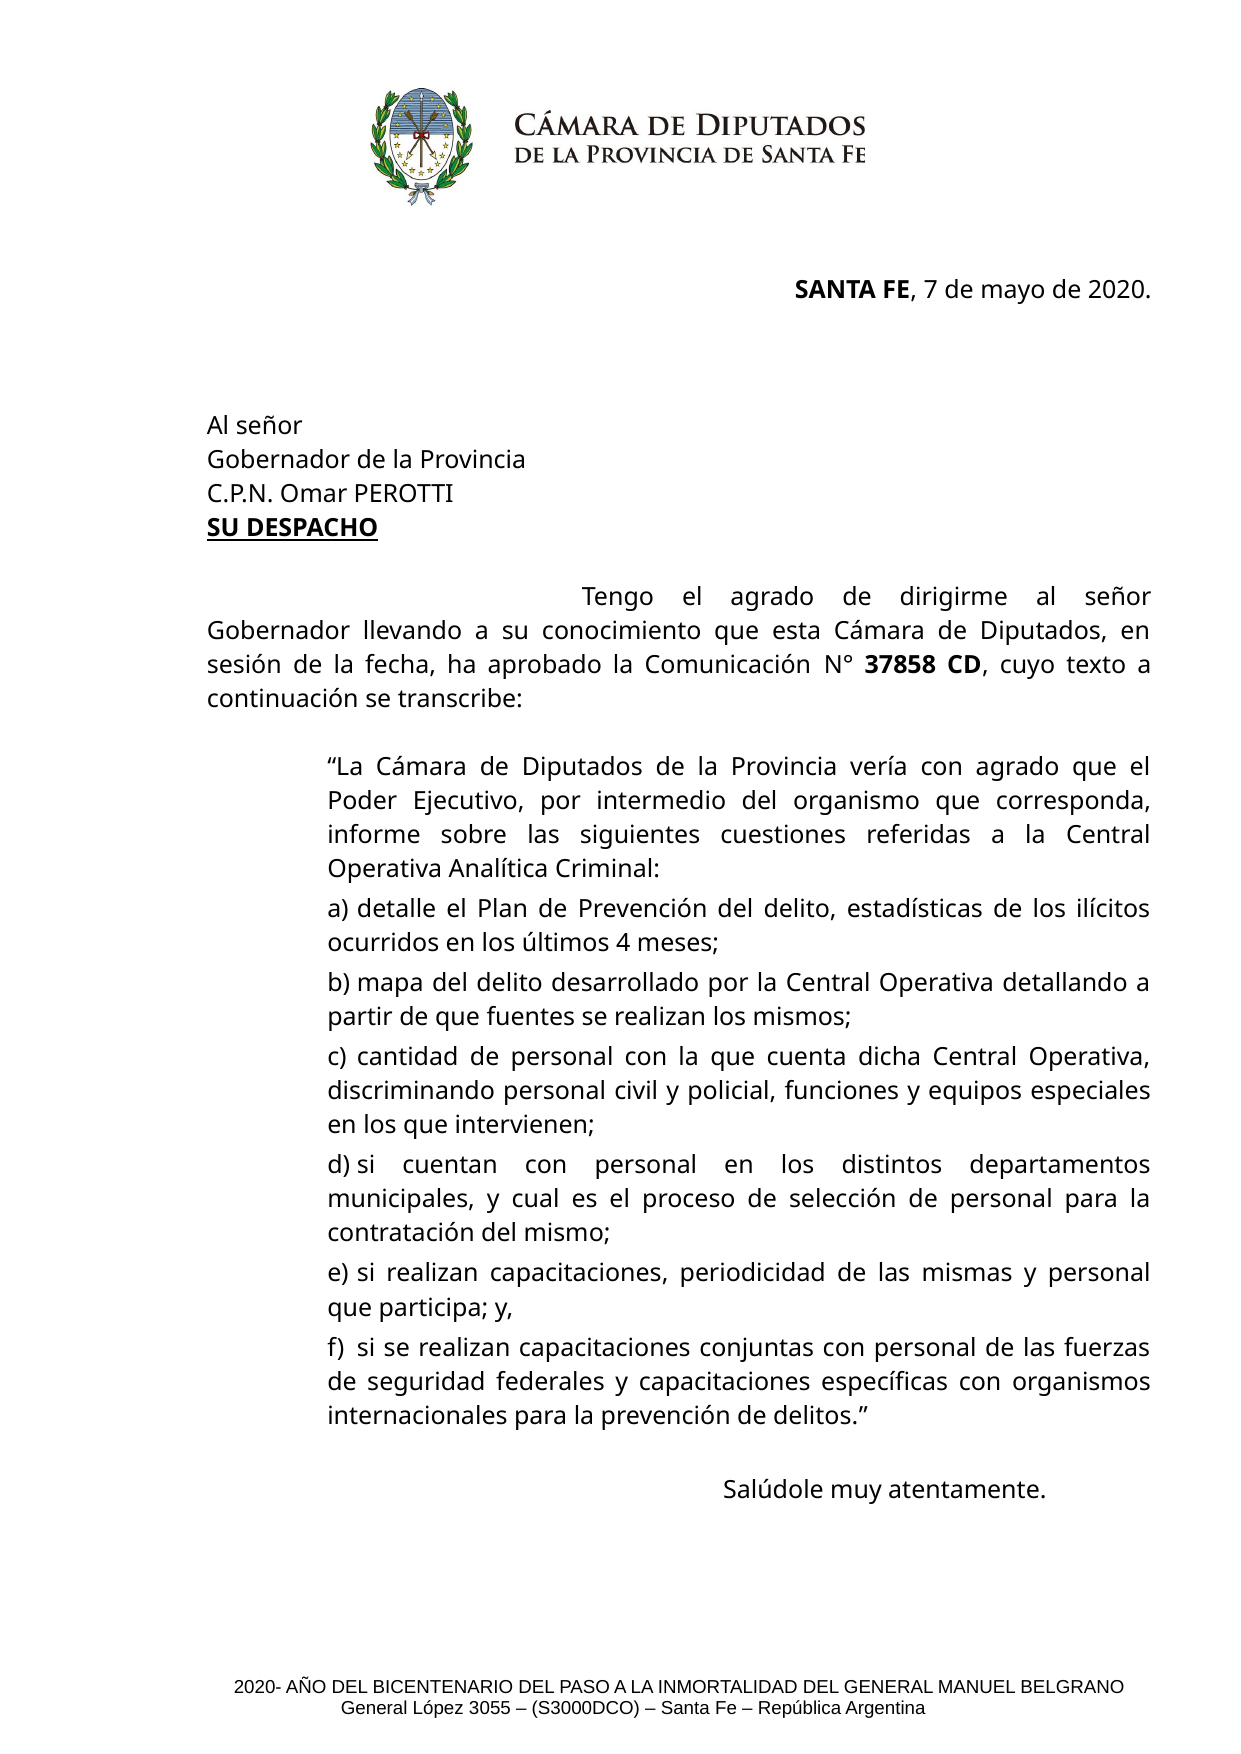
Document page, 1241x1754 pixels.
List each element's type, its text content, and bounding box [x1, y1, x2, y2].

list detalle el Plan de Prevención del delito, estadísticas de los ilícitos ocurridos en los últimos 4 meses; [327, 891, 1152, 959]
text C.P.N. Omar PEROTTI [207, 476, 1152, 510]
text Gobernador de la Provincia [207, 442, 1152, 476]
picture [370, 88, 866, 210]
text Tengo el agrado de dirigirme al señor Gobernador llevando a su conocimiento que esta Cámara de Diputados, en sesión de la fecha, ha aprobado la Comunicación N° 37858 CD, cuyo texto a continuación se transcribe: [207, 578, 1152, 714]
text SU DESPACHO [207, 510, 1152, 544]
text “La Cámara de Diputados de la Provincia vería con agrado que el Poder Ejecutivo, por intermedio del organismo que corresponda, informe sobre las siguientes cuestiones referidas a la Central Operativa Analítica Criminal: [327, 748, 1152, 885]
list si realizan capacitaciones, periodicidad de las mismas y personal que participa; y, [327, 1255, 1152, 1323]
text Salúdole muy atentamente. [649, 1471, 1152, 1505]
list cantidad de personal con la que cuenta dicha Central Operativa, discriminando personal civil y policial, funciones y equipos especiales en los que intervienen; [327, 1039, 1152, 1141]
text SANTA FE, 7 de mayo de 2020. [207, 272, 1152, 306]
list si cuentan con personal en los distintos departamentos municipales, y cual es el proceso de selección de personal para la contratación del mismo; [327, 1147, 1152, 1249]
text Al señor [207, 408, 1152, 442]
list si se realizan capacitaciones conjuntas con personal de las fuerzas de seguridad federales y capacitaciones específicas con organismos internacionales para la prevención de delitos.” [327, 1329, 1152, 1431]
list mapa del delito desarrollado por la Central Operativa detallando a partir de que fuentes se realizan los mismos; [327, 965, 1152, 1033]
